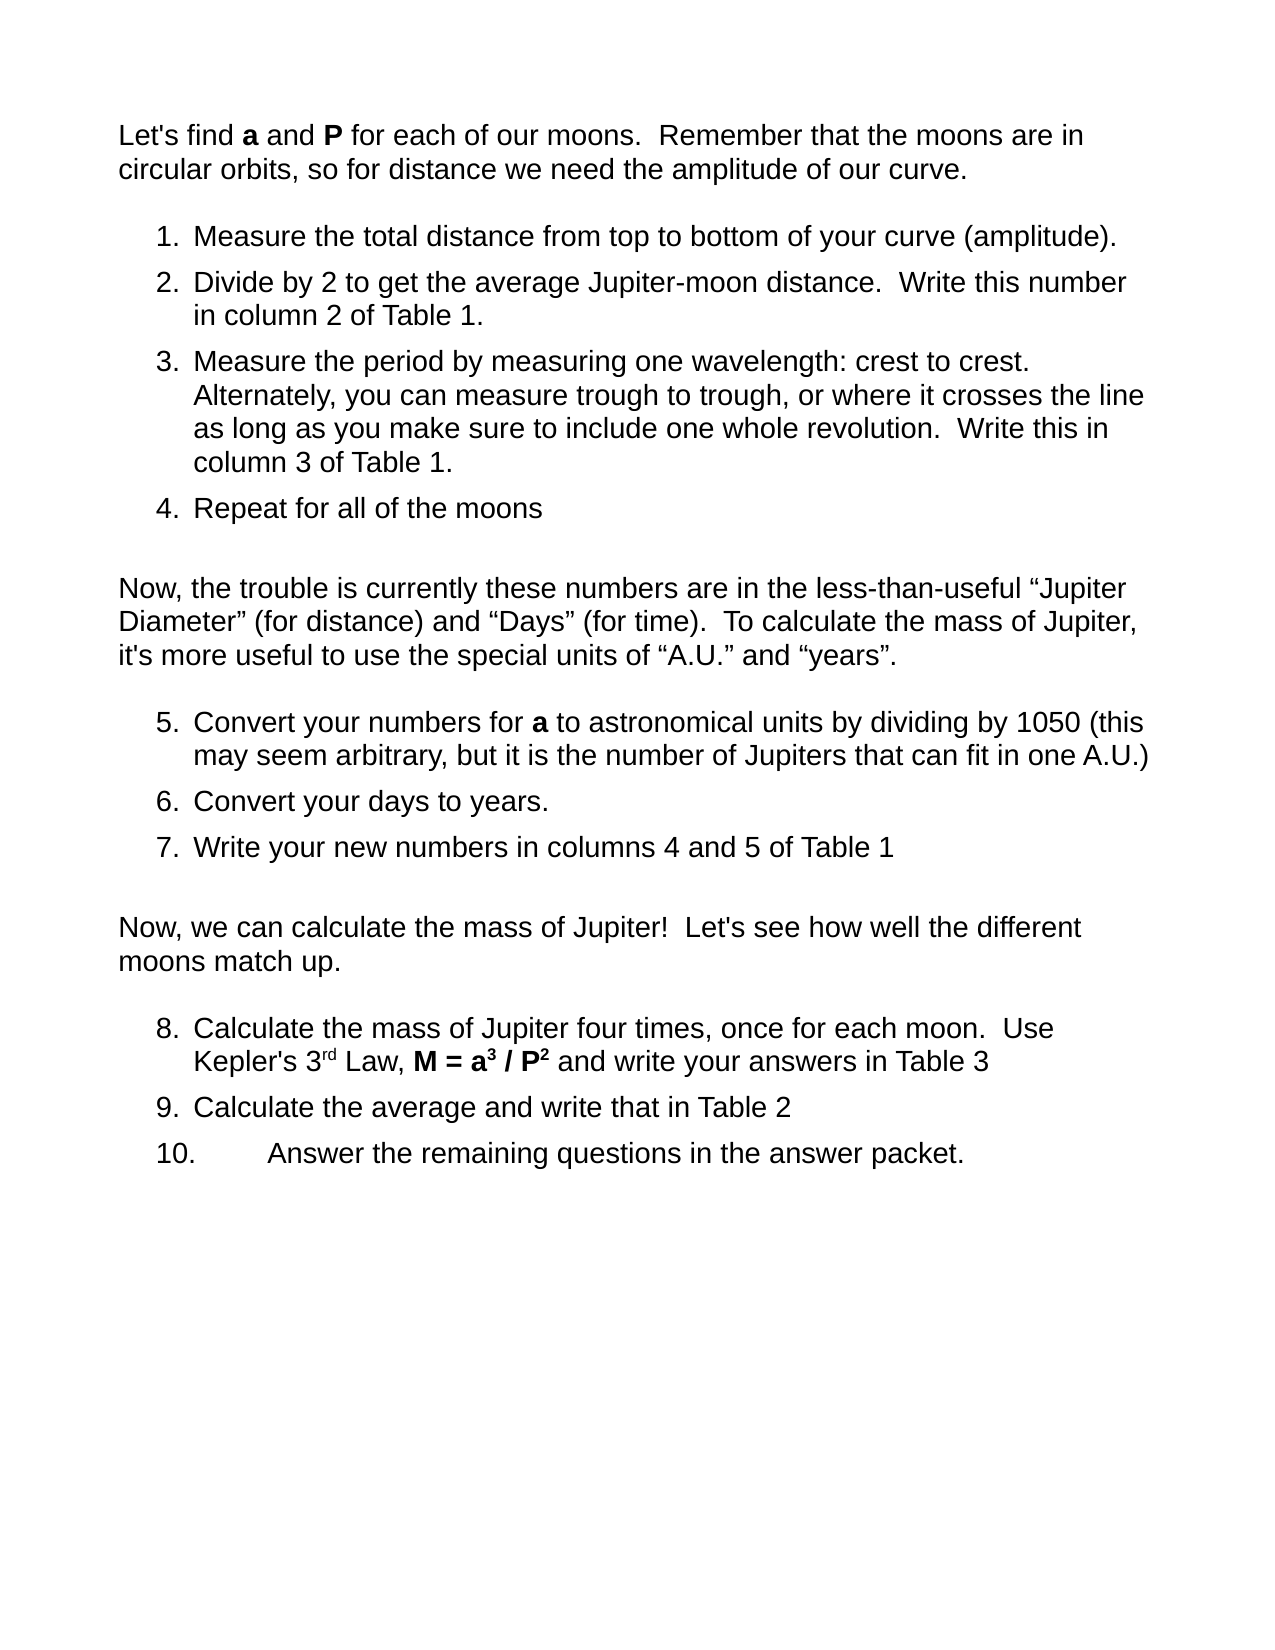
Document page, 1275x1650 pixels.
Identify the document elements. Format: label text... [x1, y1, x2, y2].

list Measure the total distance from top to bottom of your curve (amplitude). [156, 219, 1157, 252]
list Repeat for all of the moons [156, 491, 1157, 524]
list Divide by 2 to get the average Jupiter-moon distance. Write this number in column 2 of Table 1. [156, 265, 1157, 332]
text Now, we can calculate the mass of Jupiter! Let's see how well the different moons match up. [118, 910, 1157, 977]
list Convert your numbers for a to astronomical units by dividing by 1050 (this may seem arbitrary, but it is the number of Jupiters that can fit in one A.U.) [156, 705, 1157, 772]
text Let's find a and P for each of our moons. Remember that the moons are in circular orbits, so for distance we need the amplitude of our curve. [118, 118, 1157, 185]
list Calculate the average and write that in Table 2 [156, 1090, 1157, 1124]
list Answer the remaining questions in the answer packet. [156, 1136, 1157, 1170]
list Measure the period by measuring one wavelength: crest to crest. Alternately, you can measure trough to trough, or where it crosses the line as long as you make sure to include one whole revolution. Write this in column 3 of Table 1. [156, 344, 1157, 478]
text Now, the trouble is currently these numbers are in the less-than-useful “Jupiter Diameter” (for distance) and “Days” (for time). To calculate the mass of Jupiter, it's more useful to use the special units of “A.U.” and “years”. [118, 571, 1157, 671]
list Convert your days to years. [156, 784, 1157, 818]
list Calculate the mass of Jupiter four times, once for each moon. Use Kepler's 3rd Law, M = a3 / P2 and write your answers in Table 3 [156, 1011, 1157, 1078]
list Write your new numbers in columns 4 and 5 of Table 1 [156, 830, 1157, 864]
